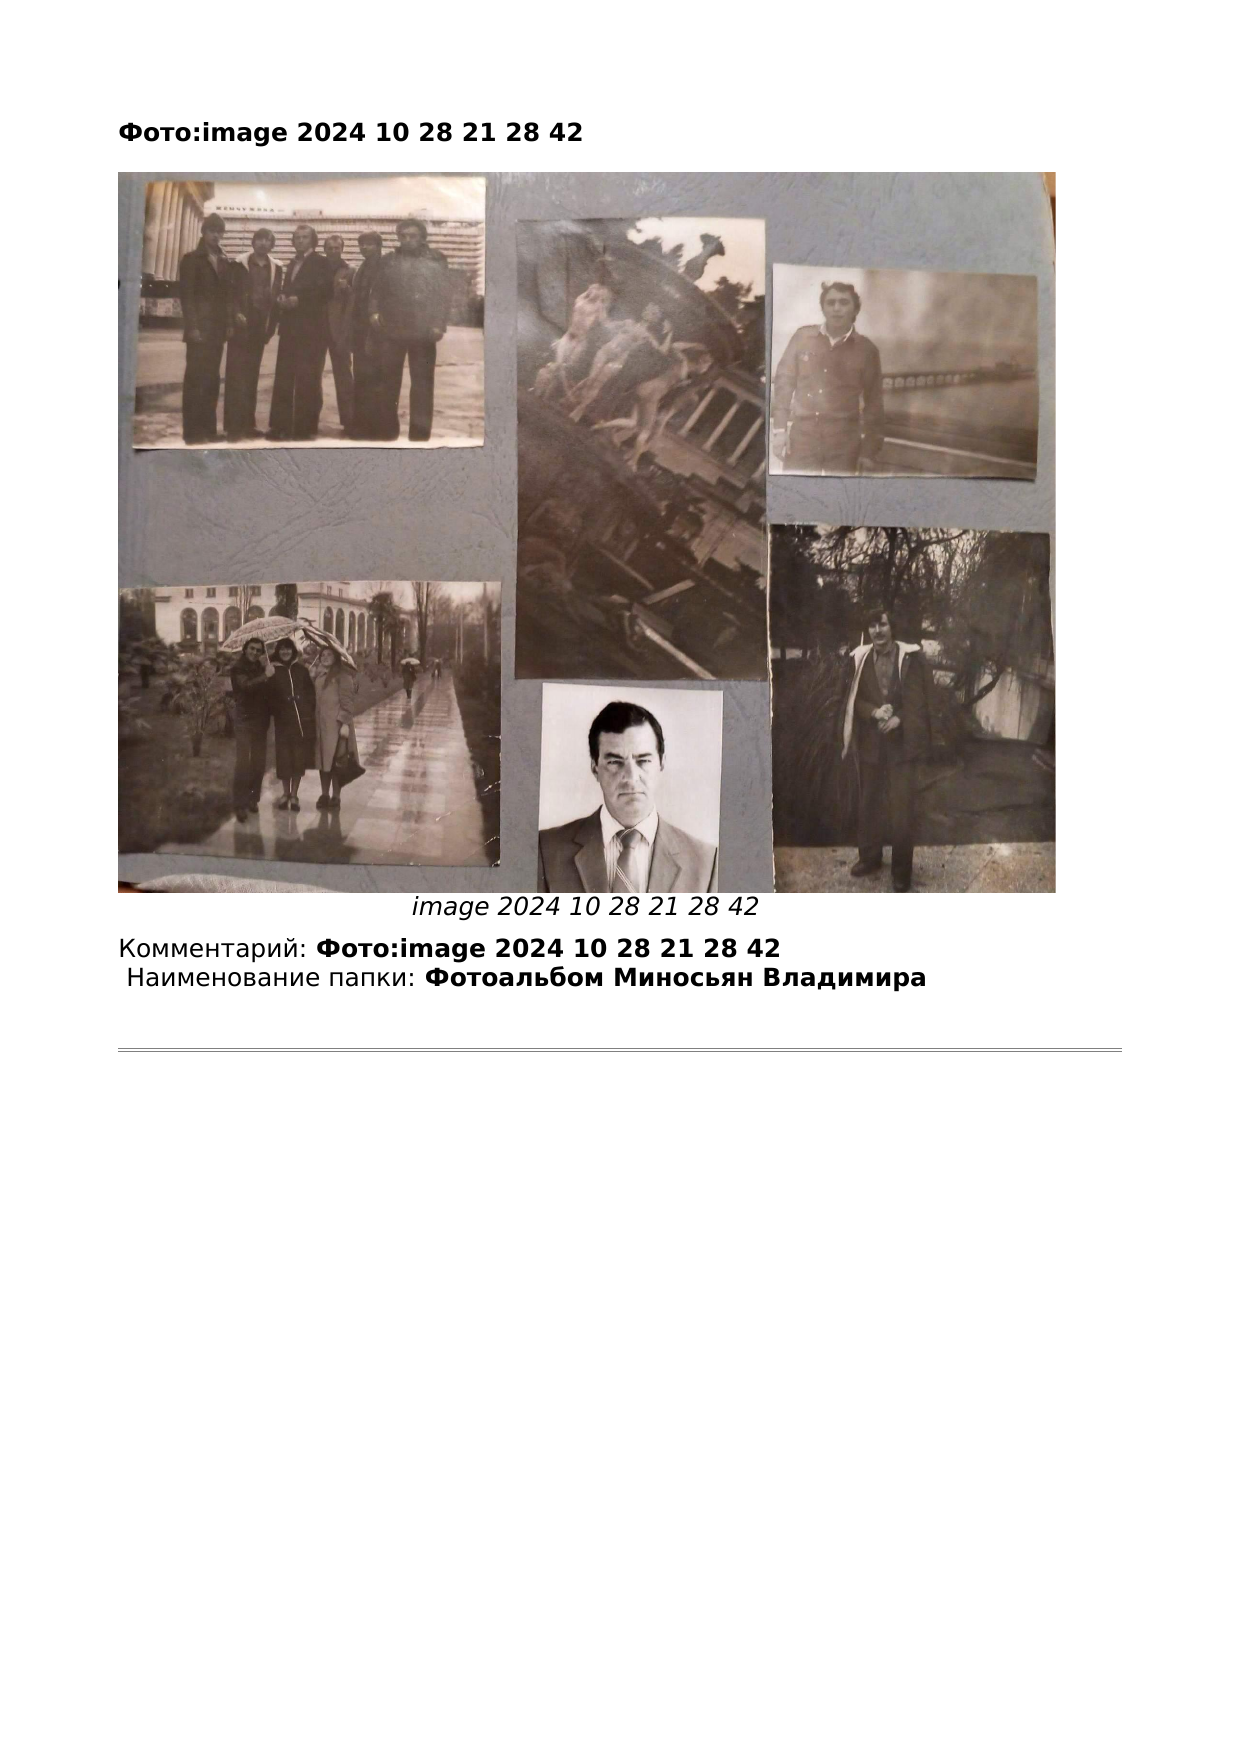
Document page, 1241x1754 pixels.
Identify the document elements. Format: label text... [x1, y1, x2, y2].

picture [118, 172, 1056, 893]
subtitle Фото:image 2024 10 28 21 28 42 [118, 118, 1122, 147]
text Комментарий: Фото:image 2024 10 28 21 28 42 Наименование папки: Фотоальбом Миносьян Владимира [118, 934, 1122, 1021]
text image 2024 10 28 21 28 42 [118, 893, 1056, 921]
